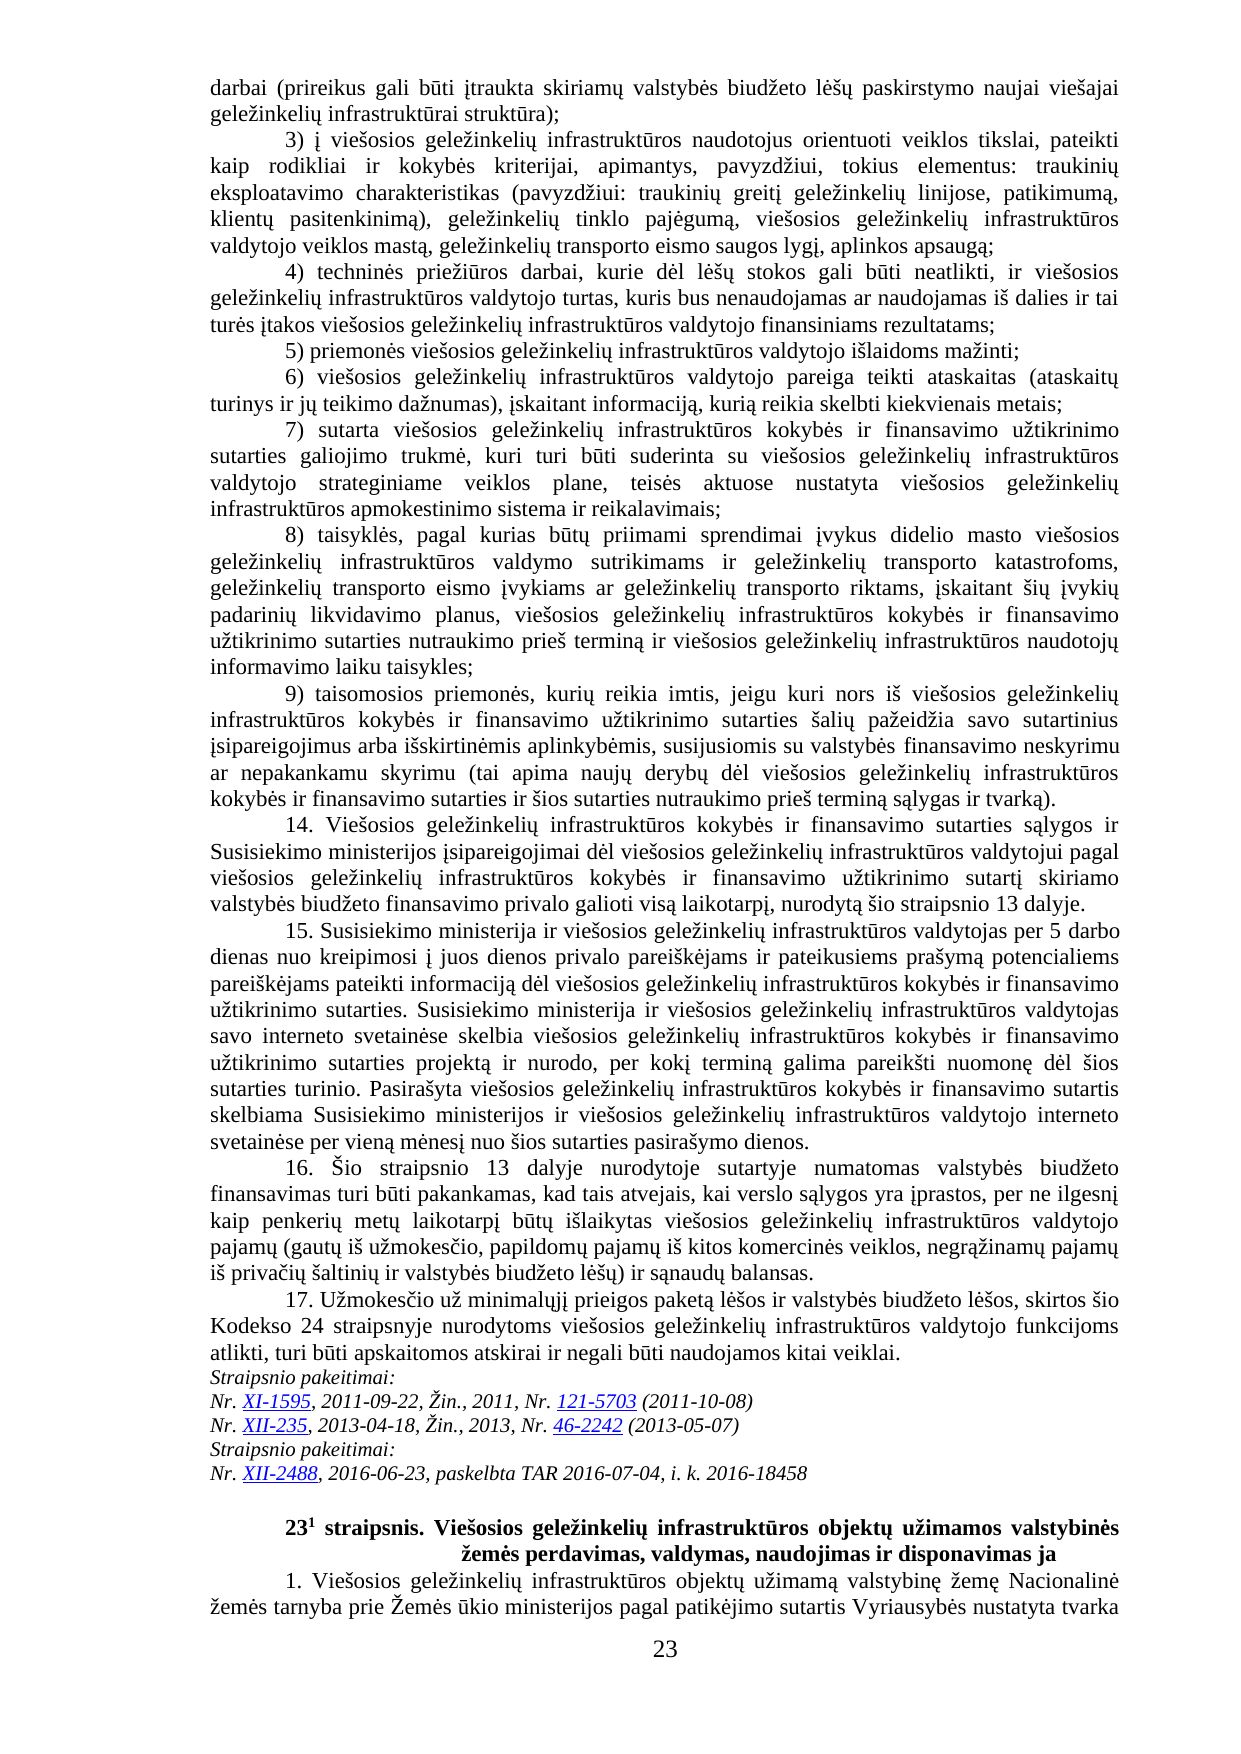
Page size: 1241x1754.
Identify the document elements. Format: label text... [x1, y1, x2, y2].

text 9) taisomosios priemonės, kurių reikia imtis, jeigu kuri nors iš viešosios geležinkelių infrastruktūros kokybės ir finansavimo užtikrinimo sutarties šalių pažeidžia savo sutartinius įsipareigojimus arba išskirtinėmis aplinkybėmis, susijusiomis su valstybės finansavimo neskyrimu ar nepakankamu skyrimu (tai apima naujų derybų dėl viešosios geležinkelių infrastruktūros kokybės ir finansavimo sutarties ir šios sutarties nutraukimo prieš terminą sąlygas ir tvarką). [210, 680, 1120, 811]
text 7) sutarta viešosios geležinkelių infrastruktūros kokybės ir finansavimo užtikrinimo sutarties galiojimo trukmė, kuri turi būti suderinta su viešosios geležinkelių infrastruktūros valdytojo strateginiame veiklos plane, teisės aktuose nustatyta viešosios geležinkelių infrastruktūros apmokestinimo sistema ir reikalavimais; [210, 416, 1120, 522]
text Straipsnio pakeitimai: [210, 1437, 1120, 1461]
text Nr. XII-2488, 2016-06-23, paskelbta TAR 2016-07-04, i. k. 2016-18458 [210, 1461, 1120, 1485]
text 17. Užmokesčio už minimalųjį prieigos paketą lėšos ir valstybės biudžeto lėšos, skirtos šio Kodekso 24 straipsnyje nurodytoms viešosios geležinkelių infrastruktūros valdytojo funkcijoms atlikti, turi būti apskaitomos atskirai ir negali būti naudojamos kitai veiklai. [210, 1286, 1120, 1365]
text 5) priemonės viešosios geležinkelių infrastruktūros valdytojo išlaidoms mažinti; [210, 337, 1120, 363]
text 16. Šio straipsnio 13 dalyje nurodytoje sutartyje numatomas valstybės biudžeto finansavimas turi būti pakankamas, kad tais atvejais, kai verslo sąlygos yra įprastos, per ne ilgesnį kaip penkerių metų laikotarpį būtų išlaikytas viešosios geležinkelių infrastruktūros valdytojo pajamų (gautų iš užmokesčio, papildomų pajamų iš kitos komercinės veiklos, negrąžinamų pajamų iš privačių šaltinių ir valstybės biudžeto lėšų) ir sąnaudų balansas. [210, 1154, 1120, 1286]
text Nr. XII-235, 2013-04-18, Žin., 2013, Nr. 46-2242 (2013-05-07) [210, 1413, 1120, 1437]
text Straipsnio pakeitimai: [210, 1365, 1120, 1389]
text 231 straipsnis. Viešosios geležinkelių infrastruktūros objektų užimamos valstybinės žemės perdavimas, valdymas, naudojimas ir disponavimas ja [285, 1514, 1120, 1567]
text 8) taisyklės, pagal kurias būtų priimami sprendimai įvykus didelio masto viešosios geležinkelių infrastruktūros valdymo sutrikimams ir geležinkelių transporto katastrofoms, geležinkelių transporto eismo įvykiams ar geležinkelių transporto riktams, įskaitant šių įvykių padarinių likvidavimo planus, viešosios geležinkelių infrastruktūros kokybės ir finansavimo užtikrinimo sutarties nutraukimo prieš terminą ir viešosios geležinkelių infrastruktūros naudotojų informavimo laiku taisykles; [210, 522, 1120, 680]
text 6) viešosios geležinkelių infrastruktūros valdytojo pareiga teikti ataskaitas (ataskaitų turinys ir jų teikimo dažnumas), įskaitant informaciją, kurią reikia skelbti kiekvienais metais; [210, 363, 1120, 416]
text 4) techninės priežiūros darbai, kurie dėl lėšų stokos gali būti neatlikti, ir viešosios geležinkelių infrastruktūros valdytojo turtas, kuris bus nenaudojamas ar naudojamas iš dalies ir tai turės įtakos viešosios geležinkelių infrastruktūros valdytojo finansiniams rezultatams; [210, 258, 1120, 337]
text 3) į viešosios geležinkelių infrastruktūros naudotojus orientuoti veiklos tikslai, pateikti kaip rodikliai ir kokybės kriterijai, apimantys, pavyzdžiui, tokius elementus: traukinių eksploatavimo charakteristikas (pavyzdžiui: traukinių greitį geležinkelių linijose, patikimumą, klientų pasitenkinimą), geležinkelių tinklo pajėgumą, viešosios geležinkelių infrastruktūros valdytojo veiklos mastą, geležinkelių transporto eismo saugos lygį, aplinkos apsaugą; [210, 126, 1120, 258]
text Nr. XI-1595, 2011-09-22, Žin., 2011, Nr. 121-5703 (2011-10-08) [210, 1389, 1120, 1413]
text 1. Viešosios geležinkelių infrastruktūros objektų užimamą valstybinę žemę Nacionalinė žemės tarnyba prie Žemės ūkio ministerijos pagal patikėjimo sutartis Vyriausybės nustatyta tvarka [210, 1567, 1120, 1619]
text darbai (prireikus gali būti įtraukta skiriamų valstybės biudžeto lėšų paskirstymo naujai viešajai geležinkelių infrastruktūrai struktūra); [210, 73, 1120, 126]
text 14. Viešosios geležinkelių infrastruktūros kokybės ir finansavimo sutarties sąlygos ir Susisiekimo ministerijos įsipareigojimai dėl viešosios geležinkelių infrastruktūros valdytojui pagal viešosios geležinkelių infrastruktūros kokybės ir finansavimo užtikrinimo sutartį skiriamo valstybės biudžeto finansavimo privalo galioti visą laikotarpį, nurodytą šio straipsnio 13 dalyje. [210, 811, 1120, 917]
text 15. Susisiekimo ministerija ir viešosios geležinkelių infrastruktūros valdytojas per 5 darbo dienas nuo kreipimosi į juos dienos privalo pareiškėjams ir pateikusiems prašymą potencialiems pareiškėjams pateikti informaciją dėl viešosios geležinkelių infrastruktūros kokybės ir finansavimo užtikrinimo sutarties. Susisiekimo ministerija ir viešosios geležinkelių infrastruktūros valdytojas savo interneto svetainėse skelbia viešosios geležinkelių infrastruktūros kokybės ir finansavimo užtikrinimo sutarties projektą ir nurodo, per kokį terminą galima pareikšti nuomonę dėl šios sutarties turinio. Pasirašyta viešosios geležinkelių infrastruktūros kokybės ir finansavimo sutartis skelbiama Susisiekimo ministerijos ir viešosios geležinkelių infrastruktūros valdytojo interneto svetainėse per vieną mėnesį nuo šios sutarties pasirašymo dienos. [210, 917, 1120, 1154]
